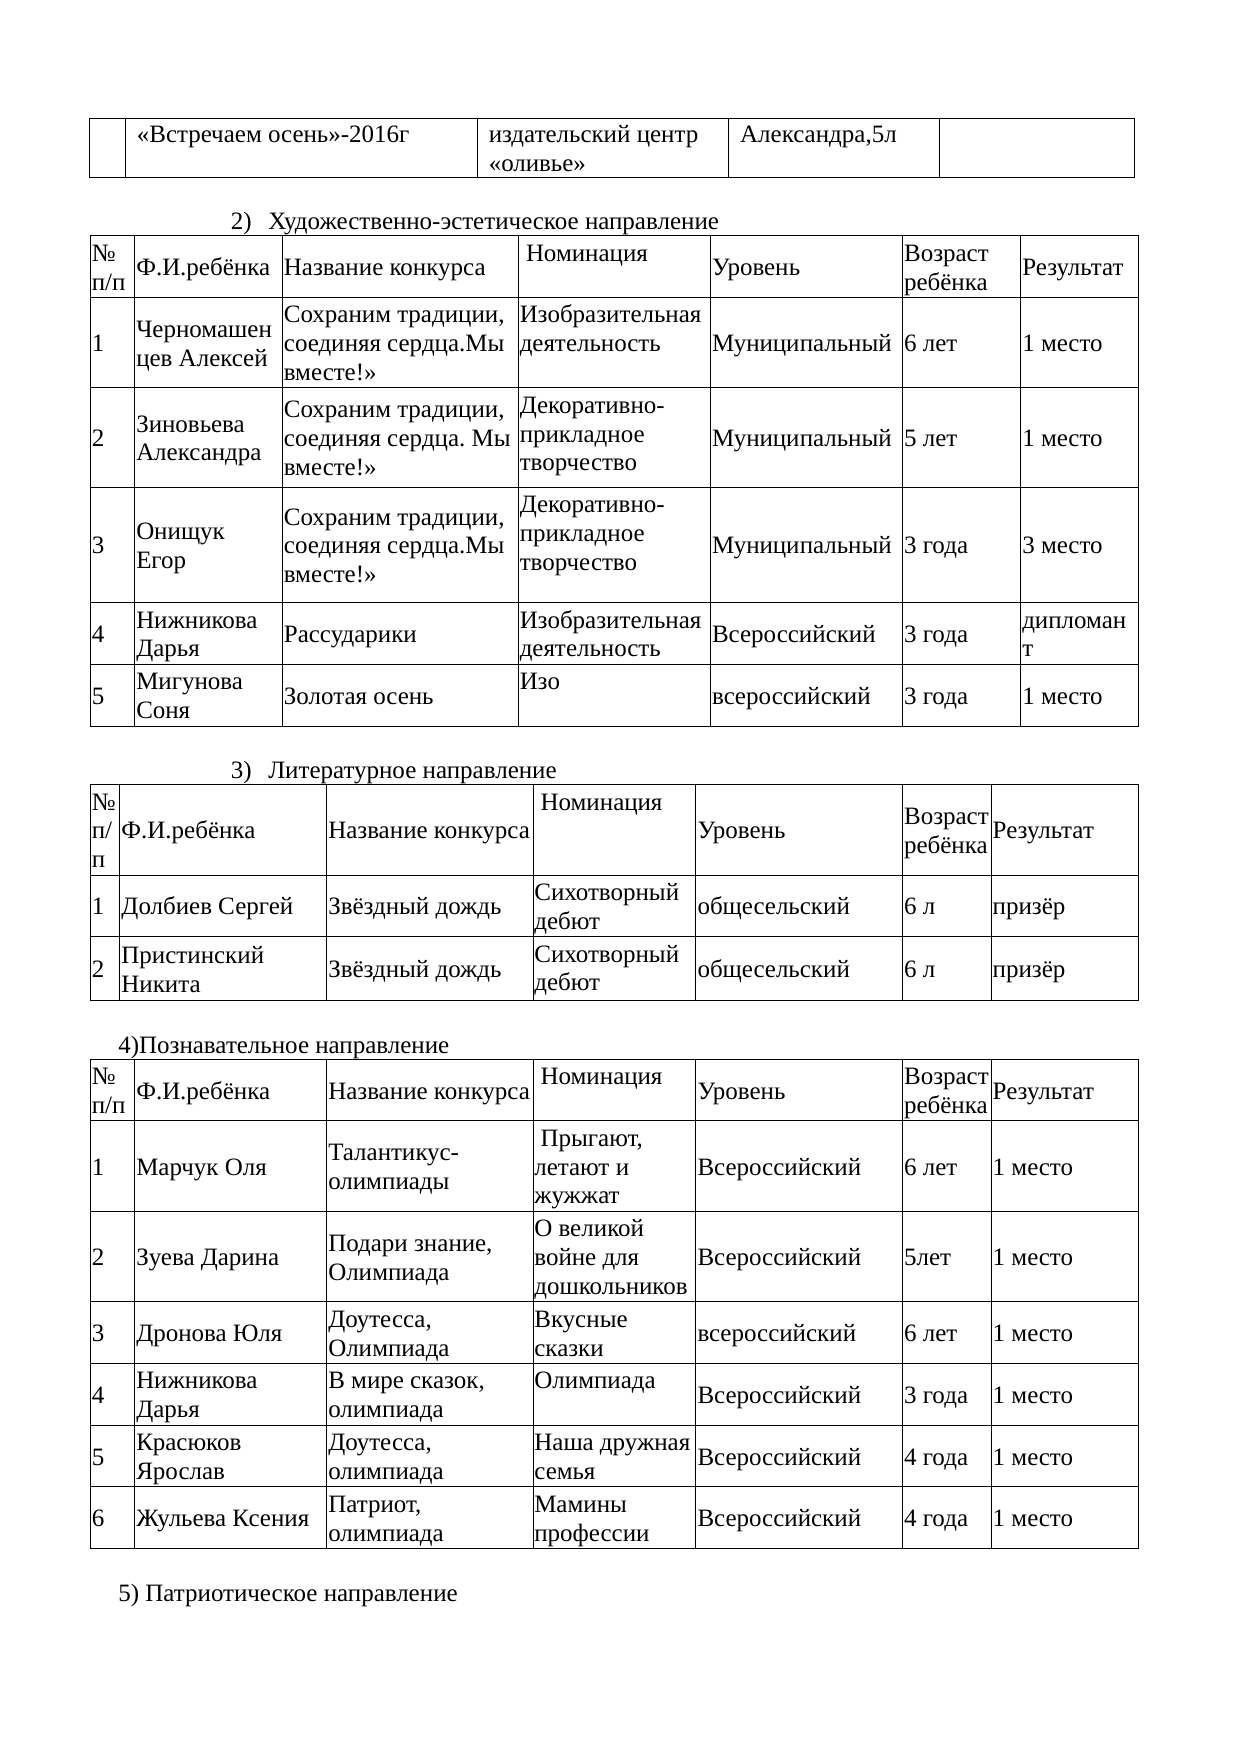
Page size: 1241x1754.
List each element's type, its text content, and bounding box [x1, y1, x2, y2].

table_cell 6 лет [903, 1121, 991, 1211]
table_cell Онищук Егор [135, 488, 282, 602]
table_cell призёр [992, 876, 1138, 936]
table_cell 3 [91, 488, 134, 602]
table_cell 4 [91, 603, 134, 664]
table_header Название конкурса [327, 785, 533, 874]
table_cell издательский центр «оливье» [478, 119, 728, 177]
table_cell 5лет [903, 1212, 991, 1301]
table_cell общесельский [696, 937, 902, 1000]
table_header Номинация [534, 785, 695, 874]
table_cell 3 [91, 1302, 134, 1363]
table_cell 1 место [1021, 388, 1138, 487]
table_cell 2 [91, 1212, 134, 1301]
table_cell 6 л [903, 876, 991, 936]
list Художественно-эстетическое направление [231, 206, 1122, 235]
table_header Название конкурса [327, 1060, 533, 1120]
table_cell Подари знание, Олимпиада [327, 1212, 533, 1301]
list Литературное направление [231, 755, 1122, 784]
table_cell Всероссийский [711, 603, 902, 664]
table_cell всероссийский [711, 665, 902, 726]
table_cell Нижникова Дарья [135, 1364, 326, 1424]
table_cell 6 лет [903, 298, 1020, 387]
table_header Ф.И.ребёнка [135, 236, 282, 297]
table_cell Изобразительная деятельность [519, 603, 710, 664]
table_cell Всероссийский [696, 1426, 902, 1486]
table_header Результат [1021, 236, 1138, 297]
table_cell Декоративно-прикладное творчество [519, 388, 710, 487]
table_header Название конкурса [283, 236, 518, 297]
table_cell Всероссийский [696, 1487, 902, 1548]
table_cell 1 место [1021, 298, 1138, 387]
table_cell 1 место [992, 1364, 1138, 1424]
table_cell Сихотворный дебют [534, 937, 695, 1000]
table_cell Муниципальный [711, 388, 902, 487]
table_cell Марчук Оля [135, 1121, 326, 1211]
table_cell Муниципальный [711, 298, 902, 387]
table_cell Всероссийский [696, 1212, 902, 1301]
table_cell 6 [91, 1487, 134, 1548]
table_cell Александра,5л [729, 119, 939, 177]
table_cell [940, 119, 1134, 177]
table_cell Пристинский Никита [120, 937, 326, 1000]
table_cell 6 лет [903, 1302, 991, 1363]
table_header Возраст ребёнка [903, 236, 1020, 297]
table_cell Звёздный дождь [327, 937, 533, 1000]
table_cell О великой войне для дошкольников [534, 1212, 695, 1301]
table_cell Жульева Ксения [135, 1487, 326, 1548]
table_cell Дронова Юля [135, 1302, 326, 1363]
table_header № п/п [91, 236, 134, 297]
table_header Ф.И.ребёнка [120, 785, 326, 874]
table_cell 1 [91, 1121, 134, 1211]
table_cell всероссийский [696, 1302, 902, 1363]
table_header Ф.И.ребёнка [135, 1060, 326, 1120]
table_cell 3 года [903, 665, 1020, 726]
table_header № п/п [91, 785, 119, 874]
table_cell Доутесса, олимпиада [327, 1426, 533, 1486]
table_cell Талантикус-олимпиады [327, 1121, 533, 1211]
table_cell 3 года [903, 1364, 991, 1424]
table_cell Рассударики [283, 603, 518, 664]
table_cell 1 место [992, 1487, 1138, 1548]
table_header Результат [992, 1060, 1138, 1120]
table_cell призёр [992, 937, 1138, 1000]
table_cell Сохраним традиции, соединяя сердца. Мы вместе!» [283, 388, 518, 487]
table_cell [90, 119, 125, 177]
table_header Номинация [519, 236, 710, 297]
table_cell 1 место [1021, 665, 1138, 726]
table_header Возраст ребёнка [903, 1060, 991, 1120]
table_cell Мигунова Соня [135, 665, 282, 726]
table_cell Изо [519, 665, 710, 726]
table_cell «Встречаем осень»-2016г [126, 119, 477, 177]
table_cell Красюков Ярослав [135, 1426, 326, 1486]
table_cell Звёздный дождь [327, 876, 533, 936]
table_cell Декоративно-прикладное творчество [519, 488, 710, 602]
table_header Возраст ребёнка [903, 785, 991, 874]
table_cell 4 года [903, 1426, 991, 1486]
table_cell Черномашенцев Алексей [135, 298, 282, 387]
table_cell Прыгают, летают и жужжат [534, 1121, 695, 1211]
table_cell 1 место [992, 1426, 1138, 1486]
table_cell 3 место [1021, 488, 1138, 602]
table_cell 1 место [992, 1302, 1138, 1363]
table_cell 2 [91, 388, 134, 487]
table_header № п/п [91, 1060, 134, 1120]
table_cell Олимпиада [534, 1364, 695, 1424]
text 4)Познавательное направление [118, 1030, 1122, 1059]
table_cell 3 года [903, 603, 1020, 664]
table_cell 5 [91, 665, 134, 726]
table_cell Вкусные сказки [534, 1302, 695, 1363]
table_cell общесельский [696, 876, 902, 936]
table_cell 5 [91, 1426, 134, 1486]
table_cell Долбиев Сергей [120, 876, 326, 936]
table_cell 1 место [992, 1121, 1138, 1211]
table_cell Доутесса, Олимпиада [327, 1302, 533, 1363]
table_header Результат [992, 785, 1138, 874]
table_cell Мамины профессии [534, 1487, 695, 1548]
table_cell Патриот, олимпиада [327, 1487, 533, 1548]
table_cell 6 л [903, 937, 991, 1000]
table_cell Золотая осень [283, 665, 518, 726]
table_cell Изобразительная деятельность [519, 298, 710, 387]
table_header Номинация [534, 1060, 695, 1120]
table_header Уровень [696, 1060, 902, 1120]
table_cell дипломант [1021, 603, 1138, 664]
table_header Уровень [696, 785, 902, 874]
table_cell Зиновьева Александра [135, 388, 282, 487]
table_cell 3 года [903, 488, 1020, 602]
table_cell В мире сказок, олимпиада [327, 1364, 533, 1424]
table_cell Всероссийский [696, 1121, 902, 1211]
table_cell 1 [91, 298, 134, 387]
table_cell 2 [91, 937, 119, 1000]
table_cell Всероссийский [696, 1364, 902, 1424]
table_cell Сохраним традиции, соединяя сердца.Мы вместе!» [283, 298, 518, 387]
table_header Уровень [711, 236, 902, 297]
table_cell 1 [91, 876, 119, 936]
table_cell 5 лет [903, 388, 1020, 487]
text 5) Патриотическое направление [118, 1578, 1122, 1606]
table_cell 4 [91, 1364, 134, 1424]
table_cell Наша дружная семья [534, 1426, 695, 1486]
table_cell 4 года [903, 1487, 991, 1548]
table_cell Муниципальный [711, 488, 902, 602]
table_cell Сохраним традиции, соединяя сердца.Мы вместе!» [283, 488, 518, 602]
table_cell Зуева Дарина [135, 1212, 326, 1301]
table_cell Нижникова Дарья [135, 603, 282, 664]
table_cell Сихотворный дебют [534, 876, 695, 936]
table_cell 1 место [992, 1212, 1138, 1301]
